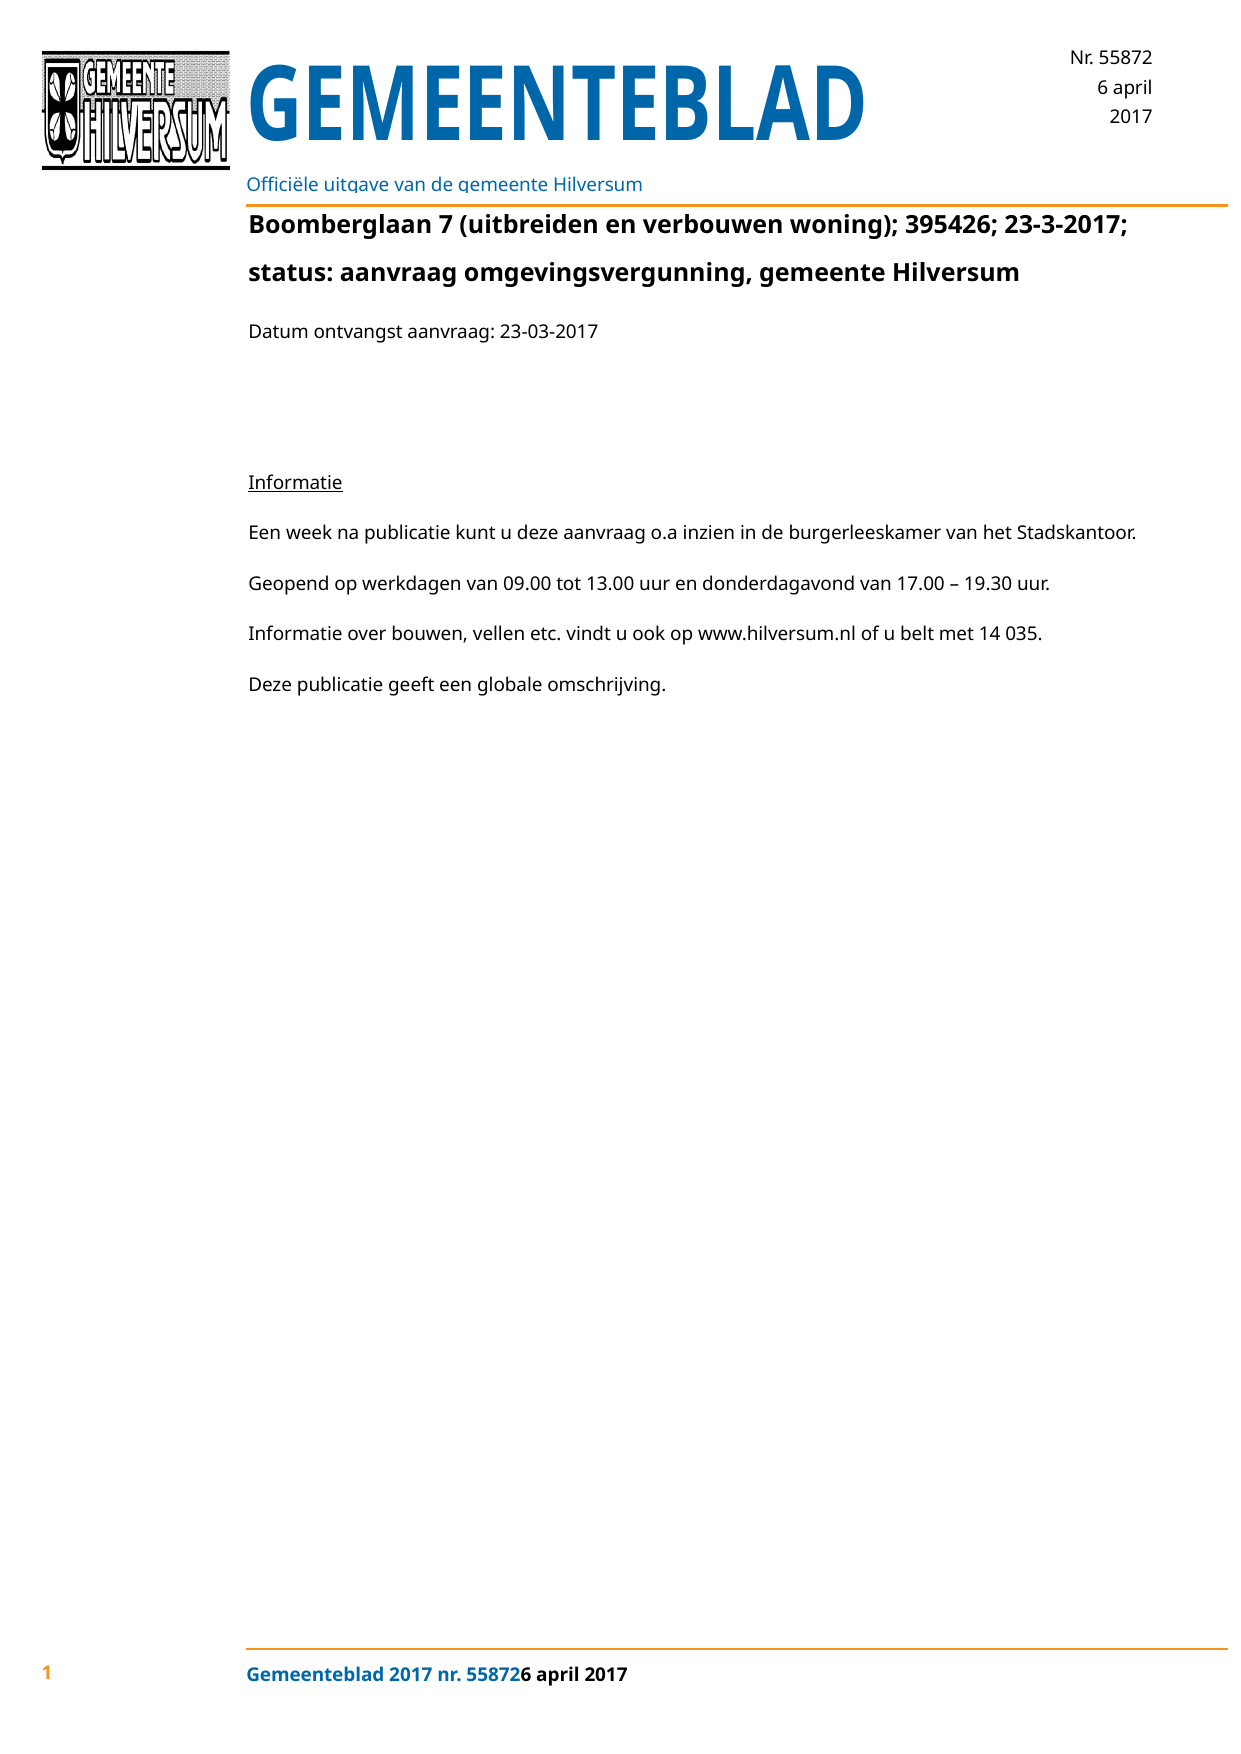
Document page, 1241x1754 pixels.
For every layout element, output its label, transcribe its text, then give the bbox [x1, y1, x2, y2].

text Informatie [248, 469, 1152, 495]
text Datum ontvangst aanvraag: 23-03-2017 [248, 318, 1152, 344]
picture [41, 47, 231, 172]
text Geopend op werkdagen van 09.00 tot 13.00 uur en donderdagavond van 17.00 – 19.30 uur. [248, 570, 1152, 596]
text Deze publicatie geeft een globale omschrijving. [248, 671, 1152, 697]
text Informatie over bouwen, vellen etc. vindt u ook op www.hilversum.nl of u belt met 14 035. [248, 620, 1152, 646]
text Boomberglaan 7 (uitbreiden en verbouwen woning); 395426; 23-3-2017; status: aanvraag omgevingsvergunning, gemeente Hilversum [248, 207, 1152, 288]
text Een week na publicatie kunt u deze aanvraag o.a inzien in de burgerleeskamer van het Stadskantoor. [248, 519, 1152, 545]
